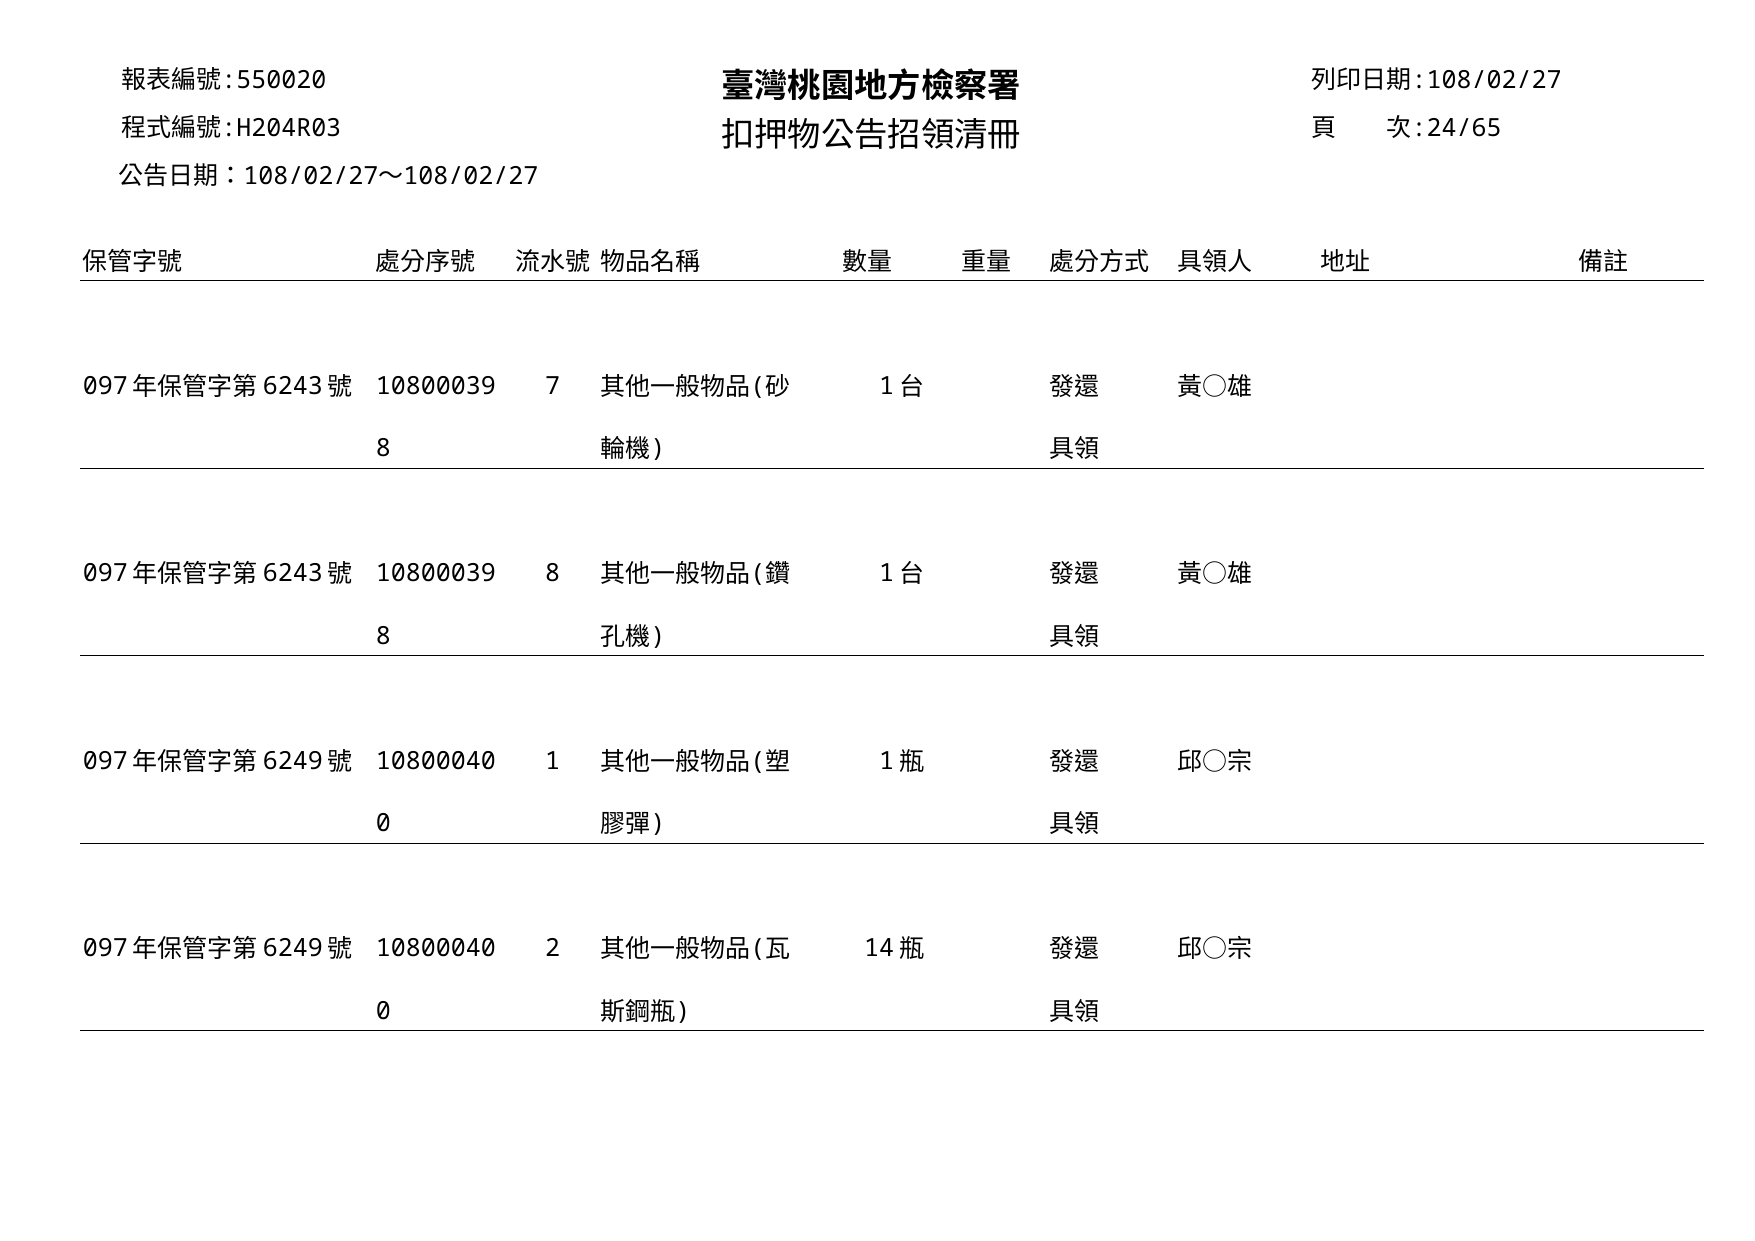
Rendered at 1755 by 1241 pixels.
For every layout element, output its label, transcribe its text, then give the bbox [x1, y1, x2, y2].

table_cell 2 [507, 844, 597, 1030]
table_cell 其他一般物品(塑膠彈) [597, 656, 807, 843]
table_cell 097年保管字第6249號 [80, 844, 373, 1030]
table_header 物品名稱 [597, 218, 807, 280]
table_cell [1317, 469, 1575, 655]
table_header 具領人 [1175, 218, 1317, 280]
table_cell [1575, 469, 1704, 655]
table_cell [1317, 656, 1575, 843]
table_cell 黃○雄 [1175, 469, 1317, 655]
table_cell 14瓶 [808, 844, 927, 1030]
table_header 處分方式 [1046, 218, 1175, 280]
table_header 數量 [808, 218, 927, 280]
table_header 地址 [1317, 218, 1575, 280]
table_cell 108000400 [373, 656, 507, 843]
table_cell 發還 具領 [1046, 656, 1175, 843]
table_cell 邱○宗 [1175, 656, 1317, 843]
table_cell 097年保管字第6249號 [80, 656, 373, 843]
table_cell [927, 281, 1046, 468]
table_cell [1317, 844, 1575, 1030]
table_header 流水號 [507, 218, 597, 280]
table_cell 8 [507, 469, 597, 655]
table_header 備註 [1575, 218, 1704, 280]
table_cell 其他一般物品(鑽孔機) [597, 469, 807, 655]
table_cell 發還 具領 [1046, 281, 1175, 468]
table_cell 1瓶 [808, 656, 927, 843]
table_cell 108000400 [373, 844, 507, 1030]
table_cell 其他一般物品(瓦斯鋼瓶) [597, 844, 807, 1030]
table_cell 發還 具領 [1046, 469, 1175, 655]
table_cell 發還 具領 [1046, 844, 1175, 1030]
table_cell 其他一般物品(砂輪機) [597, 281, 807, 468]
table_cell 108000398 [373, 281, 507, 468]
table_cell 108000398 [373, 469, 507, 655]
table_cell 097年保管字第6243號 [80, 281, 373, 468]
table_cell [927, 656, 1046, 843]
table_cell 1台 [808, 469, 927, 655]
table_cell [1575, 844, 1704, 1030]
table_cell 黃○雄 [1175, 281, 1317, 468]
table_cell [1575, 281, 1704, 468]
table_cell 7 [507, 281, 597, 468]
table_cell 1 [507, 656, 597, 843]
table_cell 097年保管字第6243號 [80, 469, 373, 655]
table_cell [1317, 281, 1575, 468]
table_cell [927, 844, 1046, 1030]
table_header 處分序號 [373, 218, 507, 280]
table_cell 邱○宗 [1175, 844, 1317, 1030]
table_cell [1575, 656, 1704, 843]
table_cell 1台 [808, 281, 927, 468]
table_header 保管字號 [80, 218, 373, 280]
table_header 重量 [927, 218, 1046, 280]
table_cell [927, 469, 1046, 655]
